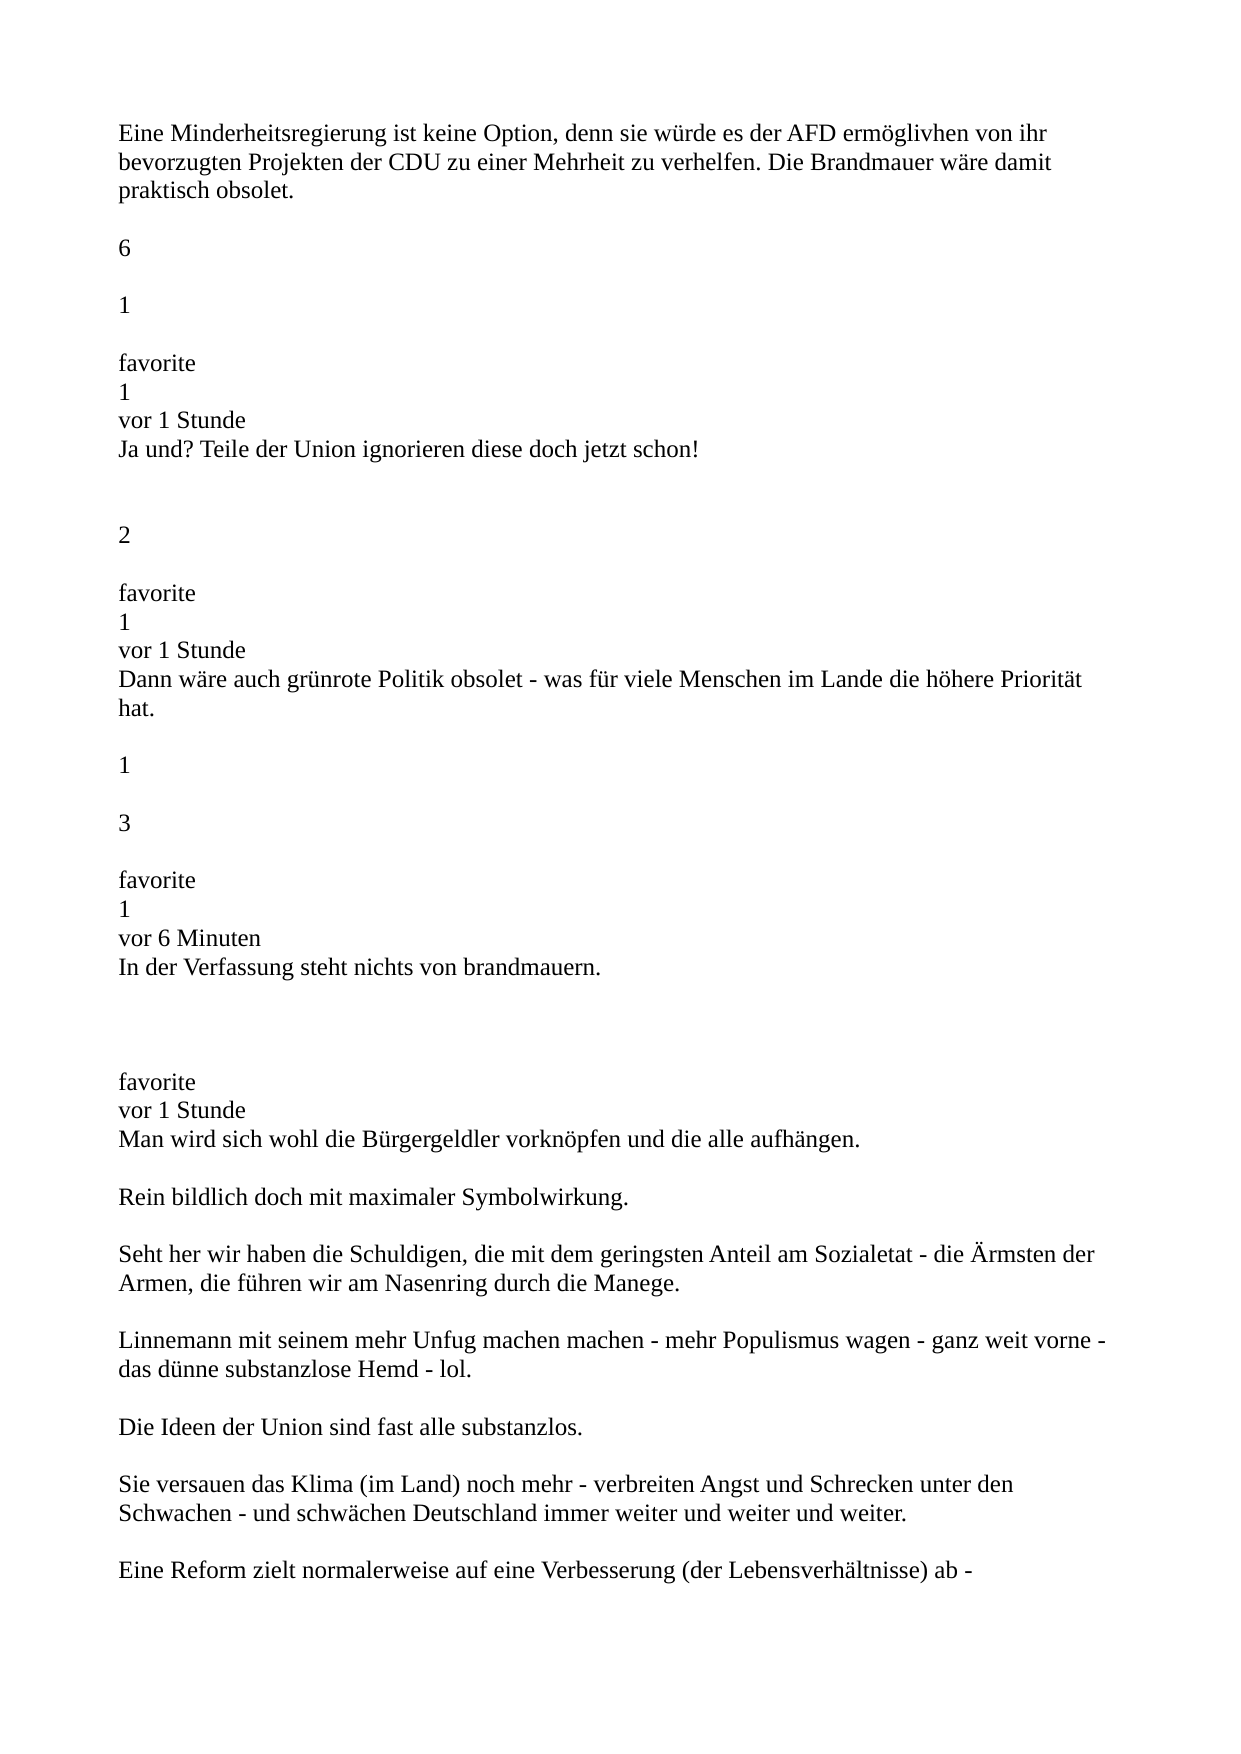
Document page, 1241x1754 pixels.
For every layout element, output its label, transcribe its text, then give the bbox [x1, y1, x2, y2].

text favorite [118, 1067, 1122, 1096]
text favorite [118, 578, 1122, 607]
text 1 [118, 291, 1122, 319]
text vor 1 Stunde [118, 636, 1122, 664]
text Ja und? Teile der Union ignorieren diese doch jetzt schon! [118, 434, 1122, 463]
text In der Verfassung steht nichts von brandmauern. [118, 952, 1122, 981]
text Die Ideen der Union sind fast alle substanzlos. [118, 1412, 1122, 1441]
text Man wird sich wohl die Bürgergeldler vorknöpfen und die alle aufhängen. [118, 1124, 1122, 1153]
text vor 6 Minuten [118, 923, 1122, 952]
text favorite [118, 348, 1122, 377]
text Seht her wir haben die Schuldigen, die mit dem geringsten Anteil am Sozialetat - die Ärmsten der Armen, die führen wir am Nasenring durch die Manege. [118, 1239, 1122, 1297]
text Rein bildlich doch mit maximaler Symbolwirkung. [118, 1182, 1122, 1211]
text 1 [118, 607, 1122, 636]
text vor 1 Stunde [118, 406, 1122, 434]
text vor 1 Stunde [118, 1096, 1122, 1124]
text Eine Reform zielt normalerweise auf eine Verbesserung (der Lebensverhältnisse) ab - [118, 1556, 1122, 1584]
text 2 [118, 521, 1122, 549]
text Dann wäre auch grünrote Politik obsolet - was für viele Menschen im Lande die höhere Priorität hat. [118, 664, 1122, 722]
text Eine Minderheitsregierung ist keine Option, denn sie würde es der AFD ermöglivhen von ihr bevorzugten Projekten der CDU zu einer Mehrheit zu verhelfen. Die Brandmauer wäre damit praktisch obsolet. [118, 118, 1122, 204]
text 3 [118, 808, 1122, 837]
text Sie versauen das Klima (im Land) noch mehr - verbreiten Angst und Schrecken unter den Schwachen - und schwächen Deutschland immer weiter und weiter und weiter. [118, 1469, 1122, 1527]
text 1 [118, 751, 1122, 779]
text Linnemann mit seinem mehr Unfug machen machen - mehr Populismus wagen - ganz weit vorne - das dünne substanzlose Hemd - lol. [118, 1326, 1122, 1383]
text 1 [118, 894, 1122, 923]
text 6 [118, 233, 1122, 262]
text favorite [118, 866, 1122, 894]
text 1 [118, 377, 1122, 406]
